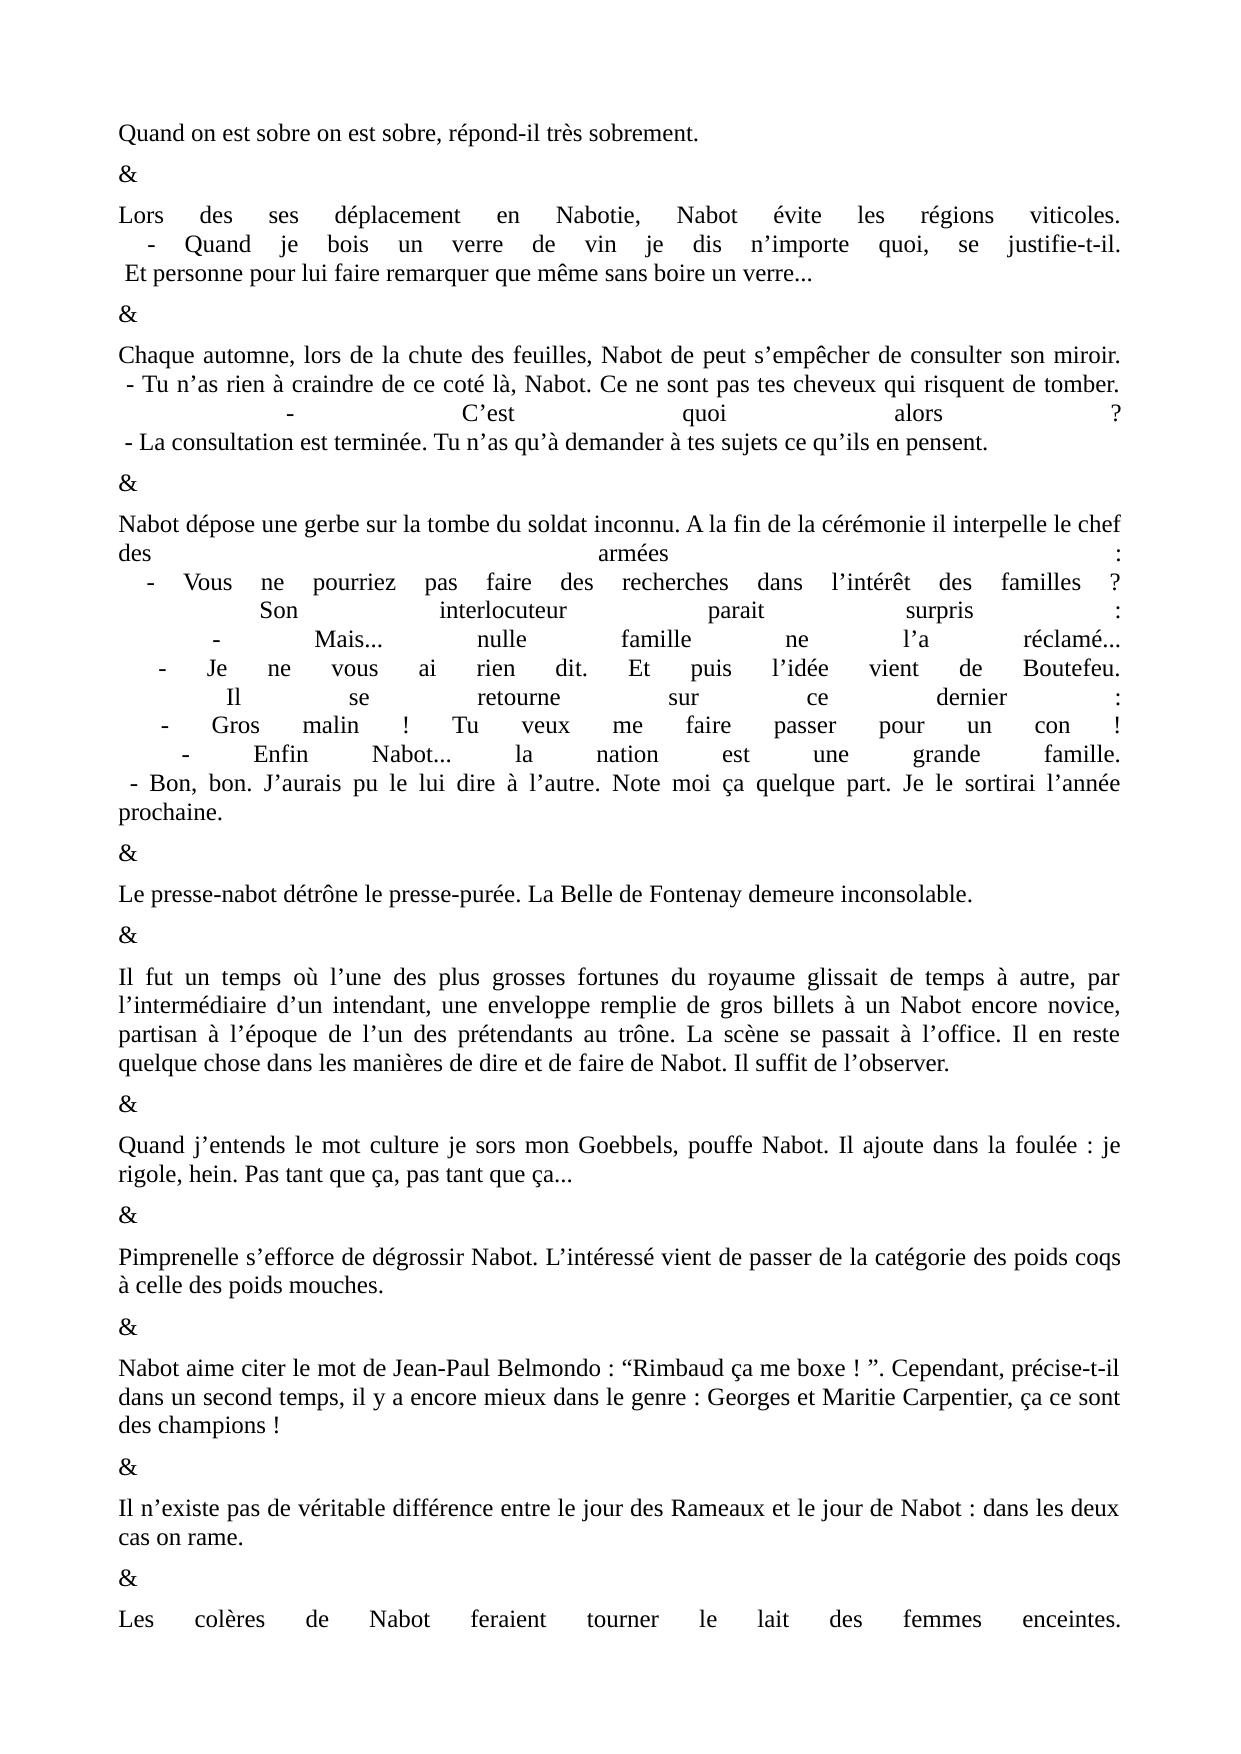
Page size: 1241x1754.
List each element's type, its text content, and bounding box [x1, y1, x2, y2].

text & [118, 1452, 1122, 1481]
text Quand on est sobre on est sobre, répond-il très sobrement. [118, 118, 1122, 147]
text & [118, 159, 1122, 188]
text Les colères de Nabot feraient tourner le lait des femmes enceintes. [118, 1604, 1122, 1633]
text Pimprenelle s’efforce de dégrossir Nabot. L’intéressé vient de passer de la catégorie des poids coqs à celle des poids mouches. [118, 1242, 1122, 1299]
text Il fut un temps où l’une des plus grosses fortunes du royaume glissait de temps à autre, par l’intermédiaire d’un intendant, une enveloppe remplie de gros billets à un Nabot encore novice, partisan à l’époque de l’un des prétendants au trône. La scène se passait à l’office. Il en reste quelque chose dans les manières de dire et de faire de Nabot. Il suffit de l’observer. [118, 962, 1122, 1077]
text & [118, 1312, 1122, 1341]
text & [118, 468, 1122, 497]
text & [118, 1201, 1122, 1229]
text & [118, 299, 1122, 328]
text Nabot dépose une gerbe sur la tombe du soldat inconnu. A la fin de la cérémonie il interpelle le chef des armées : - Vous ne pourriez pas faire des recherches dans l’intérêt des familles ? Son interlocuteur parait surpris : - Mais... nulle famille ne l’a réclamé... - Je ne vous ai rien dit. Et puis l’idée vient de Boutefeu. Il se retourne sur ce dernier : - Gros malin ! Tu veux me faire passer pour un con ! - Enfin Nabot... la nation est une grande famille. - Bon, bon. J’aurais pu le lui dire à l’autre. Note moi ça quelque part. Je le sortirai l’année prochaine. [118, 509, 1122, 826]
text & [118, 1089, 1122, 1118]
text Chaque automne, lors de la chute des feuilles, Nabot de peut s’empêcher de consulter son miroir. - Tu n’as rien à craindre de ce coté là, Nabot. Ce ne sont pas tes cheveux qui risquent de tomber. - C’est quoi alors ? - La consultation est terminée. Tu n’as qu’à demander à tes sujets ce qu’ils en pensent. [118, 341, 1122, 456]
text Le presse-nabot détrône le presse-purée. La Belle de Fontenay demeure inconsolable. [118, 879, 1122, 908]
text & [118, 838, 1122, 867]
text & [118, 1563, 1122, 1592]
text Lors des ses déplacement en Nabotie, Nabot évite les régions viticoles. - Quand je bois un verre de vin je dis n’importe quoi, se justifie-t-il. Et personne pour lui faire remarquer que même sans boire un verre... [118, 201, 1122, 287]
text Il n’existe pas de véritable différence entre le jour des Rameaux et le jour de Nabot : dans les deux cas on rame. [118, 1493, 1122, 1551]
text Quand j’entends le mot culture je sors mon Goebbels, pouffe Nabot. Il ajoute dans la foulée : je rigole, hein. Pas tant que ça, pas tant que ça... [118, 1131, 1122, 1188]
text & [118, 921, 1122, 949]
text Nabot aime citer le mot de Jean-Paul Belmondo : “Rimbaud ça me boxe ! ”. Cependant, précise-t-il dans un second temps, il y a encore mieux dans le genre : Georges et Maritie Carpentier, ça ce sont des champions ! [118, 1353, 1122, 1439]
